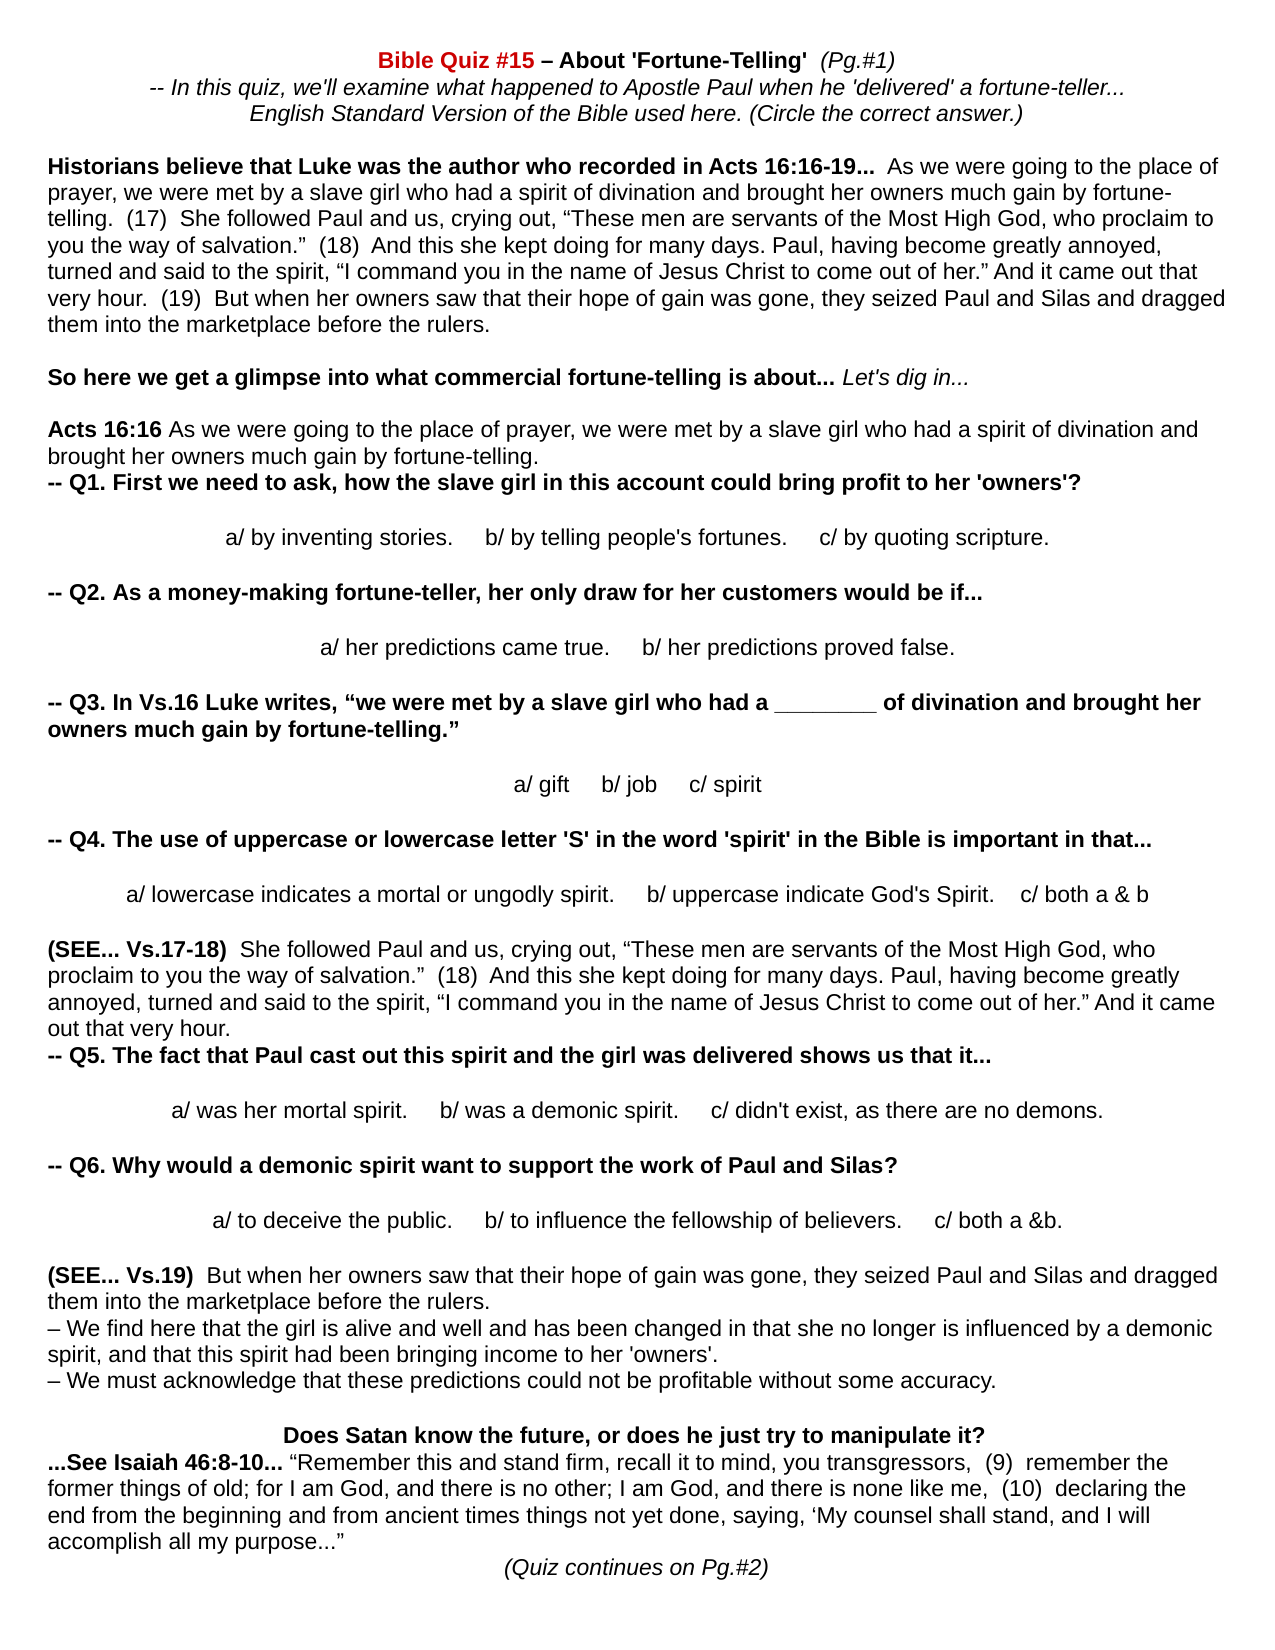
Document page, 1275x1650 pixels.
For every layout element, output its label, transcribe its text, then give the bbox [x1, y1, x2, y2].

text a/ to deceive the public. b/ to influence the fellowship of believers. c/ both a &b. [47, 1207, 1228, 1262]
text a/ was her mortal spirit. b/ was a demonic spirit. c/ didn't exist, as there are no demons. [47, 1097, 1228, 1152]
text -- Q2. As a money-making fortune-teller, her only draw for her customers would be if... [47, 579, 1228, 606]
text -- Q6. Why would a demonic spirit want to support the work of Paul and Silas? [47, 1152, 1228, 1178]
text Bible Quiz #15 – About 'Fortune-Telling' (Pg.#1) -- In this quiz, we'll examine what happened to Apostle Paul when he 'delivered' a fortune-teller... English Standard Version of the Bible used here. (Circle the correct answer.) [47, 47, 1228, 126]
text (Quiz continues on Pg.#2) [47, 1554, 1228, 1581]
text Does Satan know the future, or does he just try to manipulate it? [47, 1422, 1228, 1449]
text a/ by inventing stories. b/ by telling people's fortunes. c/ by quoting scripture. [47, 524, 1228, 579]
text (SEE... Vs.17-18) She followed Paul and us, crying out, “These men are servants of the Most High God, who proclaim to you the way of salvation.” (18) And this she kept doing for many days. Paul, having become greatly annoyed, turned and said to the spirit, “I command you in the name of Jesus Christ to come out of her.” And it came out that very hour. [47, 936, 1228, 1042]
text -- Q1. First we need to ask, how the slave girl in this account could bring profit to her 'owners'? [47, 469, 1228, 495]
text -- Q4. The use of uppercase or lowercase letter 'S' in the word 'spirit' in the Bible is important in that... [47, 826, 1228, 852]
text So here we get a glimpse into what commercial fortune-telling is about... Let's dig in... [47, 363, 1228, 390]
text Acts 16:16 As we were going to the place of prayer, we were met by a slave girl who had a spirit of divination and brought her owners much gain by fortune-telling. [47, 416, 1228, 469]
text a/ her predictions came true. b/ her predictions proved false. [47, 634, 1228, 689]
text – We find here that the girl is alive and well and has been changed in that she no longer is influenced by a demonic spirit, and that this spirit had been bringing income to her 'owners'. [47, 1315, 1228, 1367]
text (SEE... Vs.19) But when her owners saw that their hope of gain was gone, they seized Paul and Silas and dragged them into the marketplace before the rulers. [47, 1262, 1228, 1315]
text -- Q3. In Vs.16 Luke writes, “we were met by a slave girl who had a ________ of divination and brought her owners much gain by fortune-telling.” [47, 689, 1228, 742]
text -- Q5. The fact that Paul cast out this spirit and the girl was delivered shows us that it... [47, 1042, 1228, 1068]
text Historians believe that Luke was the author who recorded in Acts 16:16-19... As we were going to the place of prayer, we were met by a slave girl who had a spirit of divination and brought her owners much gain by fortune-telling. (17) She followed Paul and us, crying out, “These men are servants of the Most High God, who proclaim to you the way of salvation.” (18) And this she kept doing for many days. Paul, having become greatly annoyed, turned and said to the spirit, “I command you in the name of Jesus Christ to come out of her.” And it came out that very hour. (19) But when her owners saw that their hope of gain was gone, they seized Paul and Silas and dragged them into the marketplace before the rulers. [47, 153, 1228, 337]
text a/ gift b/ job c/ spirit [47, 771, 1228, 826]
text ...See Isaiah 46:8-10... “Remember this and stand firm, recall it to mind, you transgressors, (9) remember the former things of old; for I am God, and there is no other; I am God, and there is none like me, (10) declaring the end from the beginning and from ancient times things not yet done, saying, ‘My counsel shall stand, and I will accomplish all my purpose...” [47, 1449, 1228, 1554]
text – We must acknowledge that these predictions could not be profitable without some accuracy. [47, 1367, 1228, 1394]
text a/ lowercase indicates a mortal or ungodly spirit. b/ uppercase indicate God's Spirit. c/ both a & b [47, 881, 1228, 936]
